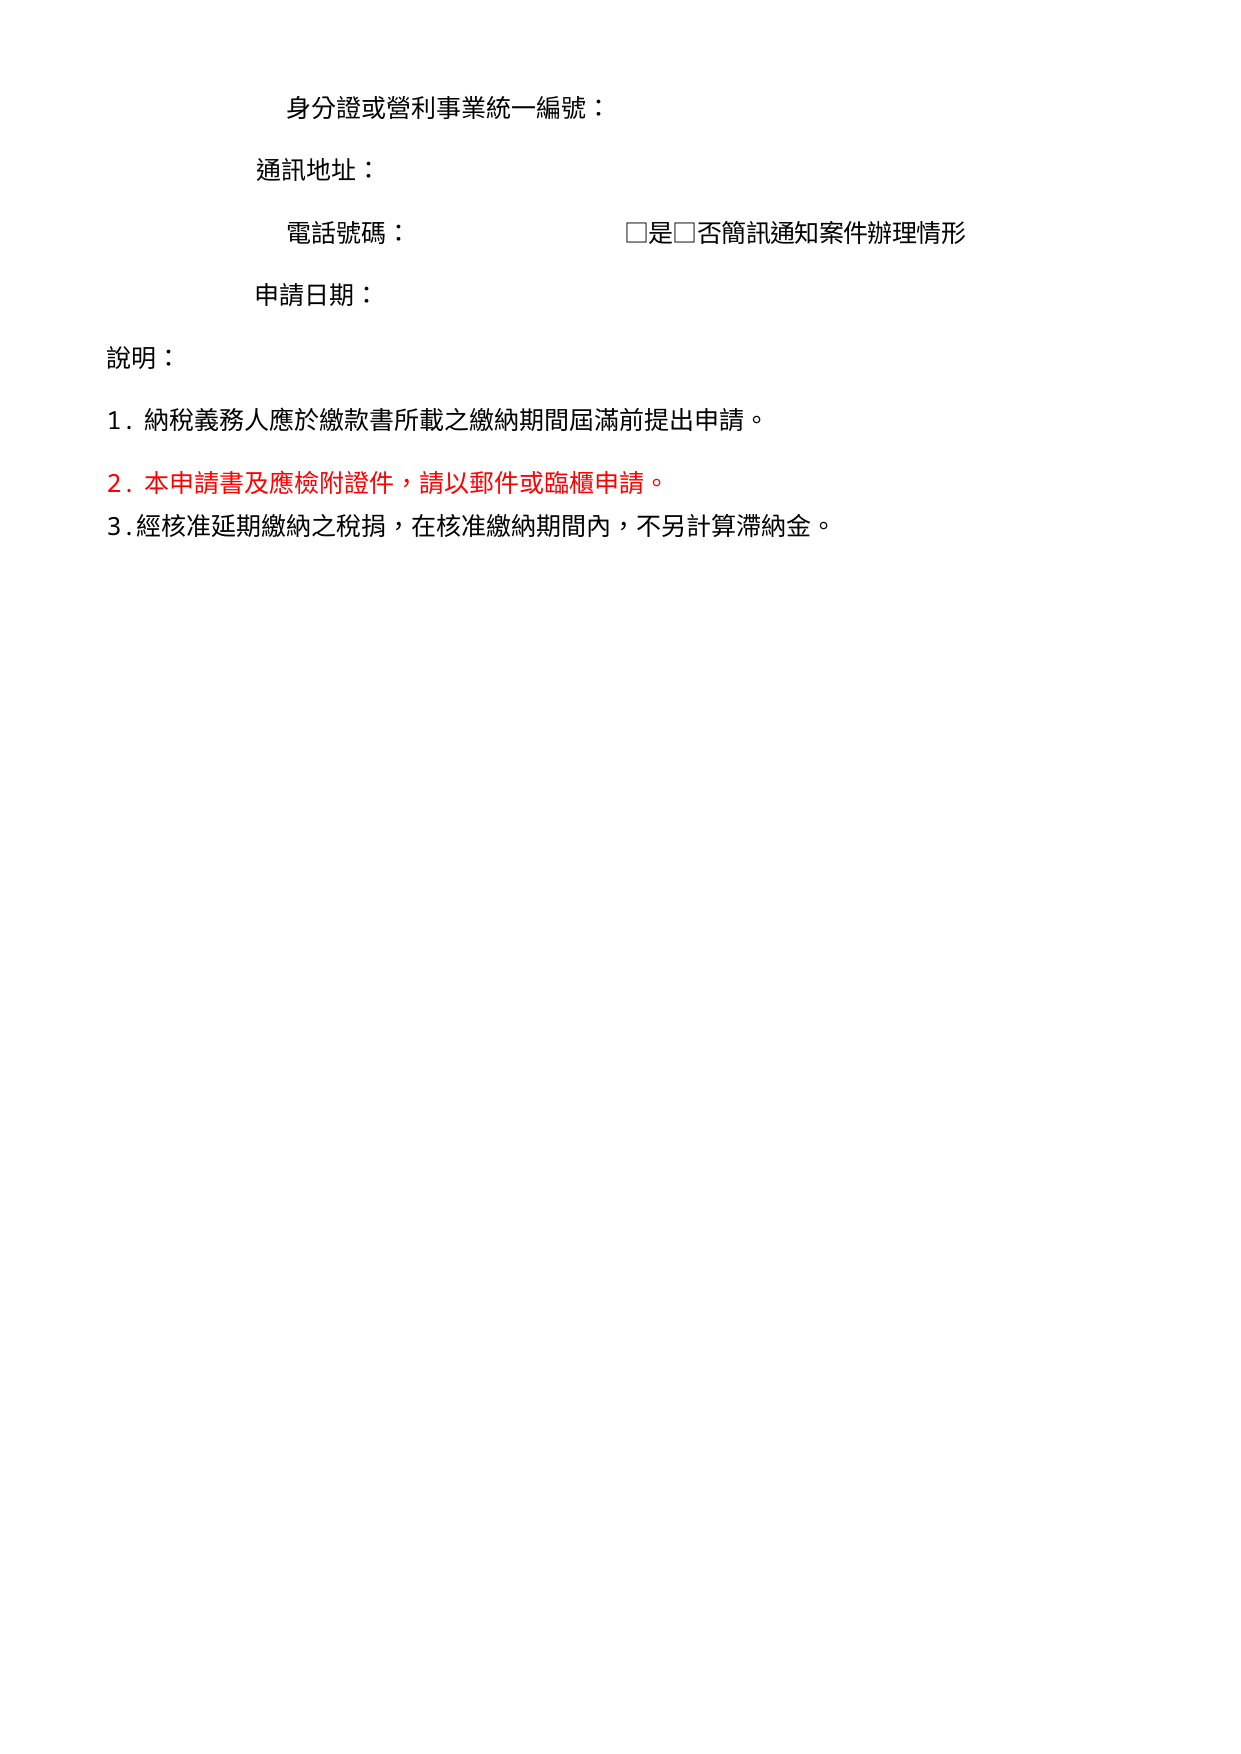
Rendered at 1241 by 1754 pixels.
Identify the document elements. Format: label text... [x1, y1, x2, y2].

text 身分證或營利事業統一編號： [106, 64, 1134, 127]
list 本申請書及應檢附證件，請以郵件或臨櫃申請。 [106, 439, 1134, 502]
text 申請日期： [106, 252, 1134, 314]
list 納稅義務人應於繳款書所載之繳納期間屆滿前提出申請。 [106, 377, 1134, 439]
text 3.經核准延期繳納之稅捐，在核准繳納期間內，不另計算滯納金。 [106, 502, 1134, 544]
text 通訊地址： [106, 127, 1134, 189]
text 說明： [106, 314, 1134, 377]
text 電話號碼： □是□否簡訊通知案件辦理情形 [106, 189, 1134, 252]
